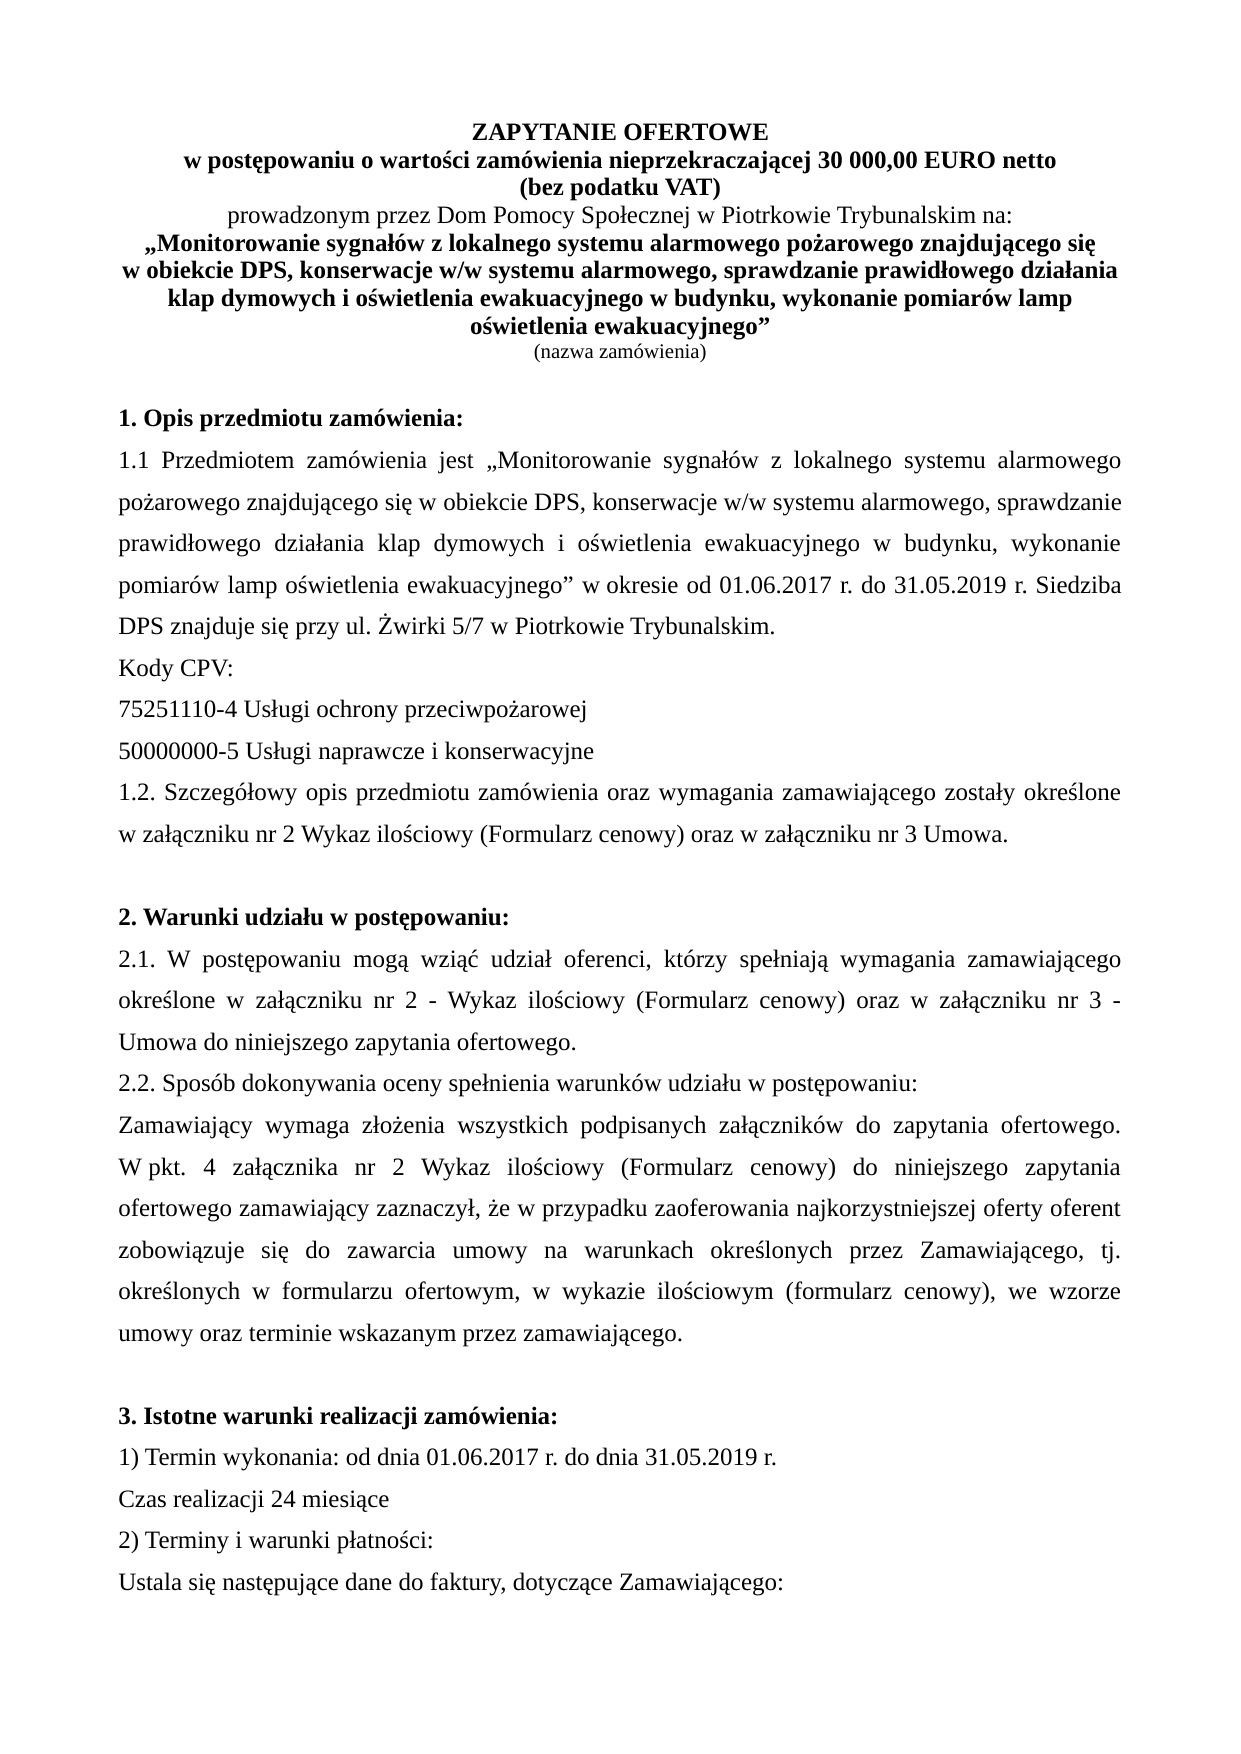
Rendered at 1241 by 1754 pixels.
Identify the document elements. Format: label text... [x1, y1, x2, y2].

text 3. Istotne warunki realizacji zamówienia: [118, 1402, 1122, 1430]
text (nazwa zamówienia) [118, 340, 1122, 363]
text ZAPYTANIE OFERTOWE [118, 118, 1122, 146]
text 75251110-4 Usługi ochrony przeciwpożarowej [118, 695, 1122, 723]
text 2.1. W postępowaniu mogą wziąć udział oferenci, którzy spełniają wymagania zamawiającego określone w załączniku nr 2 - Wykaz ilościowy (Formularz cenowy) oraz w załączniku nr 3 - Umowa do niniejszego zapytania ofertowego. [118, 945, 1122, 1056]
text 2. Warunki udziału w postępowaniu: [118, 903, 1122, 931]
text 2.2. Sposób dokonywania oceny spełnienia warunków udziału w postępowaniu: [118, 1069, 1122, 1097]
text 1) Termin wykonania: od dnia 01.06.2017 r. do dnia 31.05.2019 r. [118, 1443, 1122, 1471]
text 1.1 Przedmiotem zamówienia jest „Monitorowanie sygnałów z lokalnego systemu alarmowego pożarowego znajdującego się w obiekcie DPS, konserwacje w/w systemu alarmowego, sprawdzanie prawidłowego działania klap dymowych i oświetlenia ewakuacyjnego w budynku, wykonanie pomiarów lamp oświetlenia ewakuacyjnego” w okresie od 01.06.2017 r. do 31.05.2019 r. Siedziba DPS znajduje się przy ul. Żwirki 5/7 w Piotrkowie Trybunalskim. [118, 446, 1122, 640]
text w postępowaniu o wartości zamówienia nieprzekraczającej 30 000,00 EURO netto [118, 146, 1122, 173]
text „Monitorowanie sygnałów z lokalnego systemu alarmowego pożarowego znajdującego się w obiekcie DPS, konserwacje w/w systemu alarmowego, sprawdzanie prawidłowego działania klap dymowych i oświetlenia ewakuacyjnego w budynku, wykonanie pomiarów lamp oświetlenia ewakuacyjnego” [118, 229, 1122, 340]
text 2) Terminy i warunki płatności: [118, 1527, 1122, 1554]
text Zamawiający wymaga złożenia wszystkich podpisanych załączników do zapytania ofertowego. W pkt. 4 załącznika nr 2 Wykaz ilościowy (Formularz cenowy) do niniejszego zapytania ofertowego zamawiający zaznaczył, że w przypadku zaoferowania najkorzystniejszej oferty oferent zobowiązuje się do zawarcia umowy na warunkach określonych przez Zamawiającego, tj. określonych w formularzu ofertowym, w wykazie ilościowym (formularz cenowy), we wzorze umowy oraz terminie wskazanym przez zamawiającego. [118, 1111, 1122, 1347]
text 50000000-5 Usługi naprawcze i konserwacyjne [118, 737, 1122, 765]
text 1.2. Szczegółowy opis przedmiotu zamówienia oraz wymagania zamawiającego zostały określone w załączniku nr 2 Wykaz ilościowy (Formularz cenowy) oraz w załączniku nr 3 Umowa. [118, 778, 1122, 848]
text 1. Opis przedmiotu zamówienia: [118, 404, 1122, 432]
text prowadzonym przez Dom Pomocy Społecznej w Piotrkowie Trybunalskim na: [118, 201, 1122, 229]
text (bez podatku VAT) [118, 173, 1122, 201]
text Kody CPV: [118, 654, 1122, 682]
text Ustala się następujące dane do faktury, dotyczące Zamawiającego: [118, 1568, 1122, 1596]
text Czas realizacji 24 miesiące [118, 1485, 1122, 1513]
